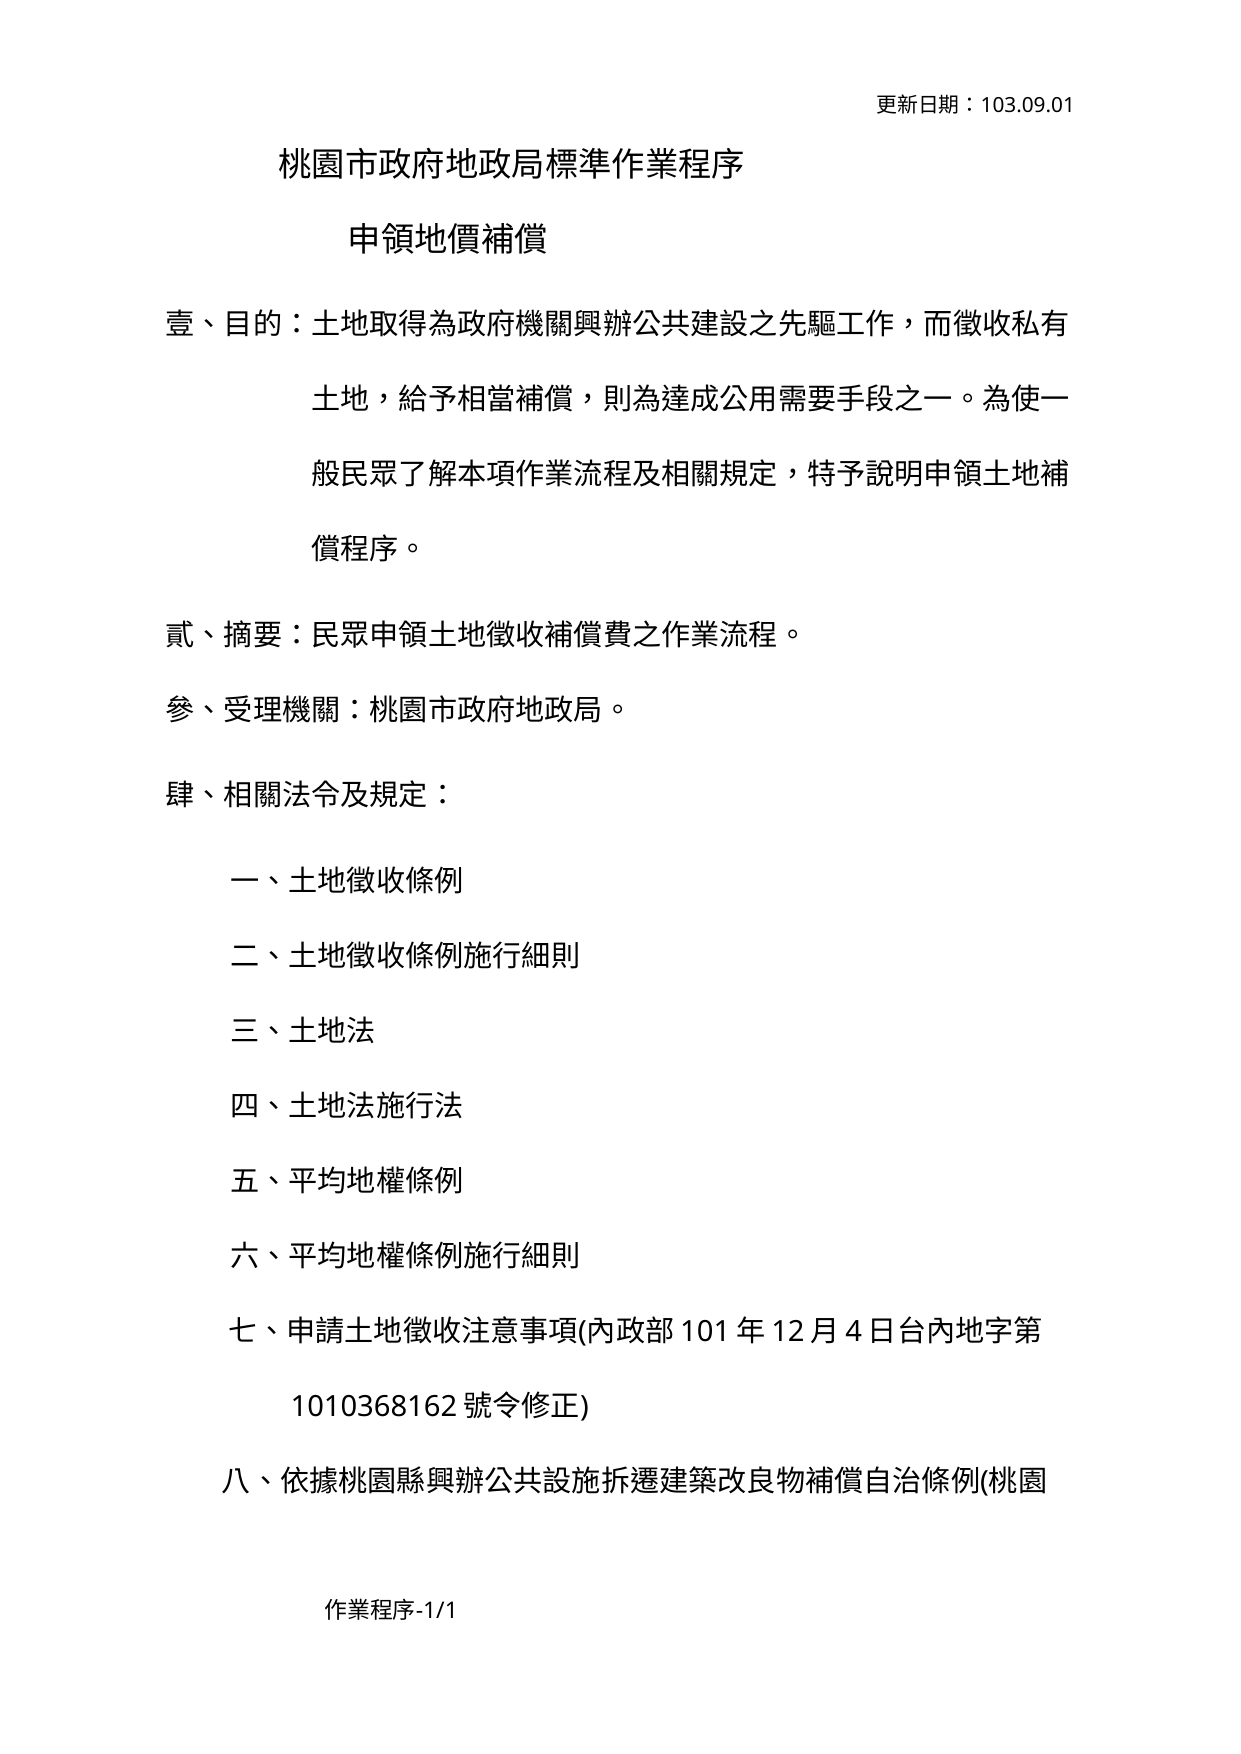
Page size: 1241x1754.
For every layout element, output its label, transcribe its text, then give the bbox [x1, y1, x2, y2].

text 三、土地法 [215, 991, 1075, 1066]
text 一、土地徵收條例 [215, 841, 1075, 916]
text 肆、相關法令及規定： [165, 755, 1075, 830]
text 五、平均地權條例 [215, 1141, 1075, 1216]
text 八、依據桃園縣興辦公共設施拆遷建築改良物補償自治條例(桃園 [222, 1441, 1075, 1516]
text 二、土地徵收條例施行細則 [215, 916, 1075, 991]
text 六、平均地權條例施行細則 [215, 1216, 1075, 1291]
text 申領地價補償 [165, 199, 1075, 274]
text 貳、摘要：民眾申領土地徵收補償費之作業流程。 [165, 595, 1075, 670]
text 壹、目的：土地取得為政府機關興辦公共建設之先驅工作，而徵收私有土地，給予相當補償，則為達成公用需要手段之一。為使一般民眾了解本項作業流程及相關規定，特予說明申領土地補償程序。 [165, 284, 1075, 584]
text 七、申請土地徵收注意事項(內政部101年12月4日台內地字第1010368162號令修正) [228, 1291, 1075, 1441]
text 參、受理機關：桃園市政府地政局。 [165, 670, 1075, 745]
text 四、土地法施行法 [215, 1066, 1075, 1141]
text 桃園市政府地政局標準作業程序 [165, 124, 1075, 199]
